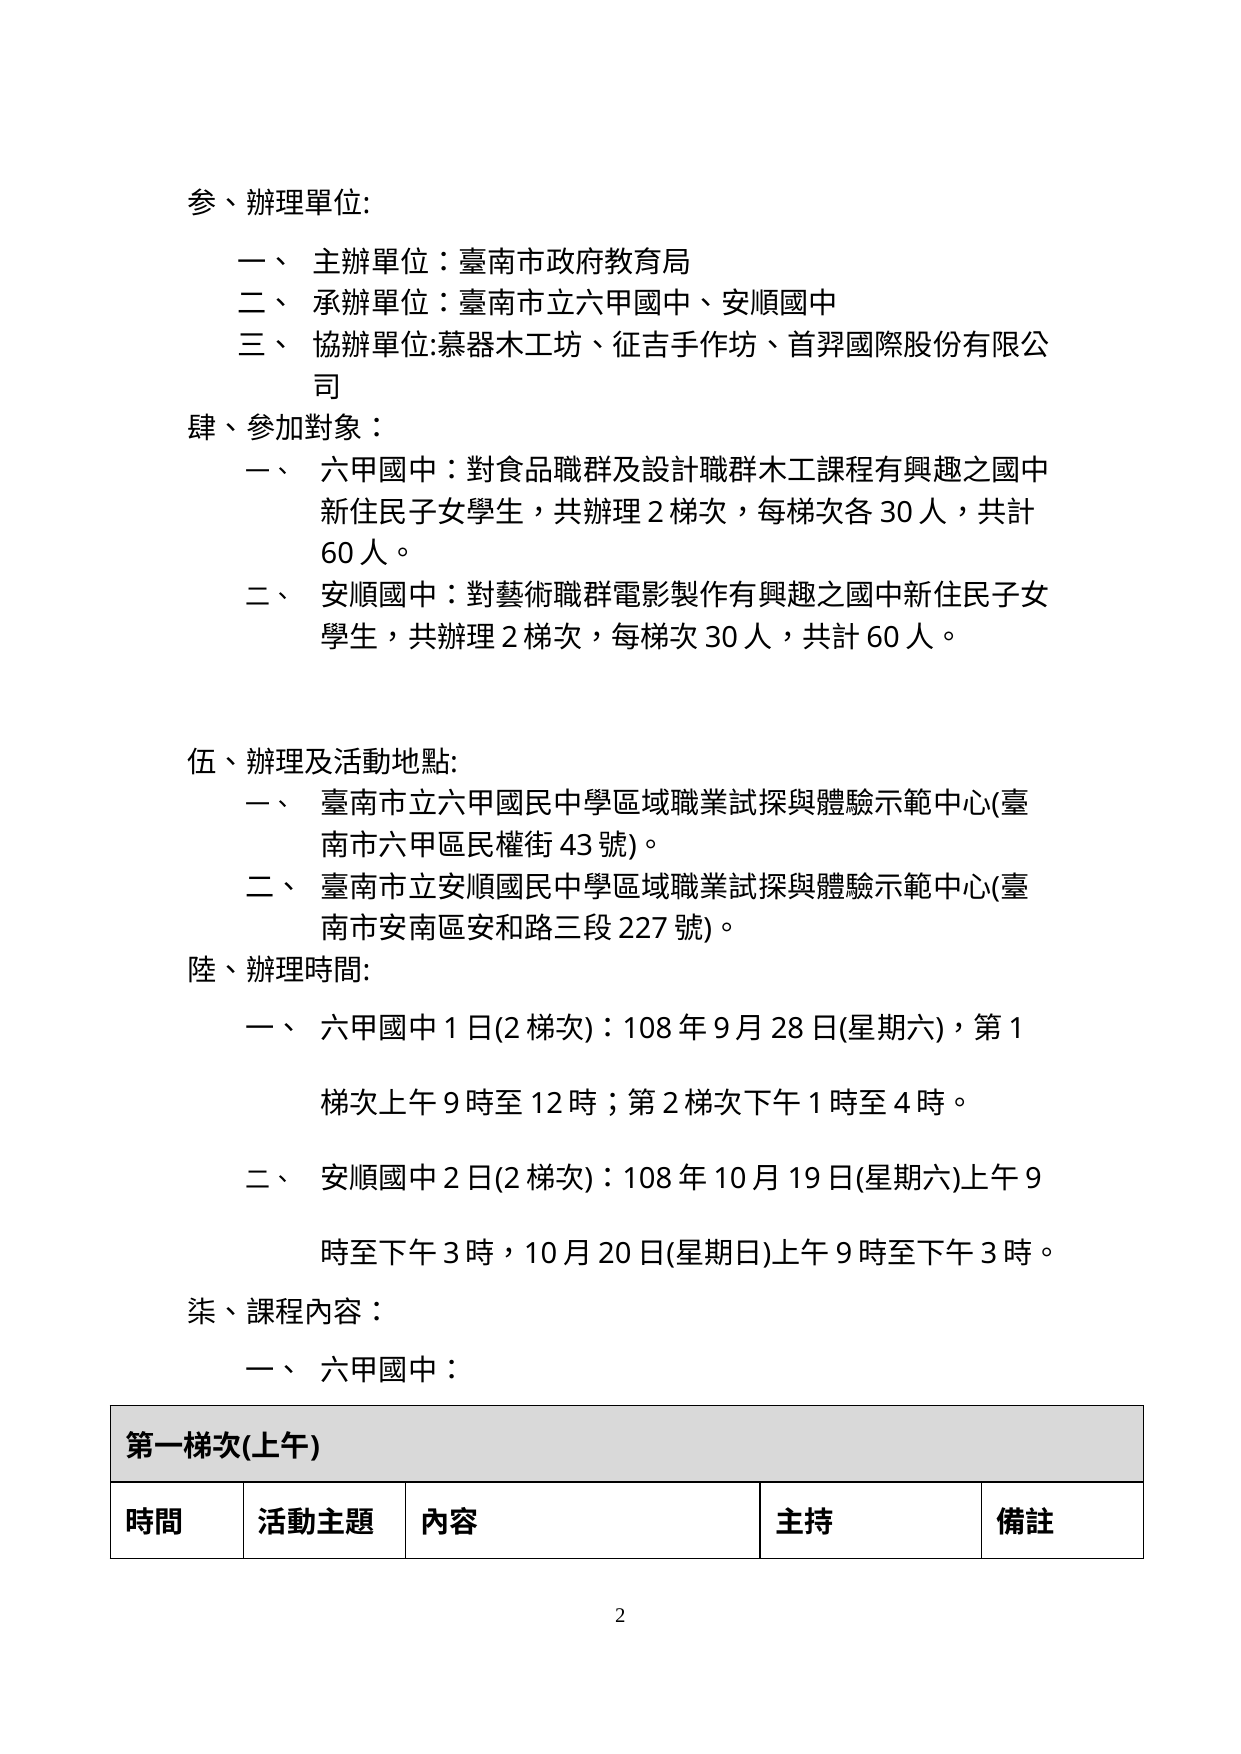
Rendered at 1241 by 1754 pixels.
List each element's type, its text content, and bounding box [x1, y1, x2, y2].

list 参、辦理單位: [187, 164, 1053, 239]
table_header 第一梯次(上午) [111, 1406, 1143, 1481]
list 安順國中：對藝術職群電影製作有興趣之國中新住民子女學生，共辦理2梯次，每梯次30人，共計60人。 [245, 572, 1053, 655]
list 承辦單位：臺南市立六甲國中、安順國中 [237, 280, 1053, 322]
list 六甲國中：對食品職群及設計職群木工課程有興趣之國中新住民子女學生，共辦理2梯次，每梯次各30人，共計60人。 [245, 447, 1053, 572]
table_cell 時間 [111, 1483, 243, 1557]
list 安順國中2日(2梯次)：108年10月19日(星期六)上午9時至下午3時，10月20日(星期日)上午9時至下午3時。 [245, 1139, 1053, 1289]
list 肆、參加對象： [187, 405, 1053, 447]
table_cell 內容 [406, 1483, 759, 1557]
list 伍、辦理及活動地點: [187, 739, 1053, 780]
table_cell 活動主題 [244, 1483, 405, 1557]
list 協辦單位:慕器木工坊、征吉手作坊、首羿國際股份有限公司 [237, 322, 1053, 405]
list 六甲國中1日(2梯次)：108年9月28日(星期六)，第1梯次上午9時至12時；第2梯次下午1時至4時。 [245, 989, 1053, 1139]
table_cell 備註 [982, 1483, 1143, 1557]
list 臺南市立六甲國民中學區域職業試探與體驗示範中心(臺南市六甲區民權街43號)。 [245, 780, 1053, 864]
list 六甲國中： [245, 1330, 1053, 1405]
list 主辦單位：臺南市政府教育局 [237, 239, 1053, 280]
list 柒、課程內容： [187, 1289, 1053, 1330]
list 臺南市立安順國民中學區域職業試探與體驗示範中心(臺南市安南區安和路三段227號)。 [245, 864, 1053, 947]
table_cell 主持 [761, 1483, 981, 1557]
list 陸、辦理時間: [187, 947, 1053, 989]
